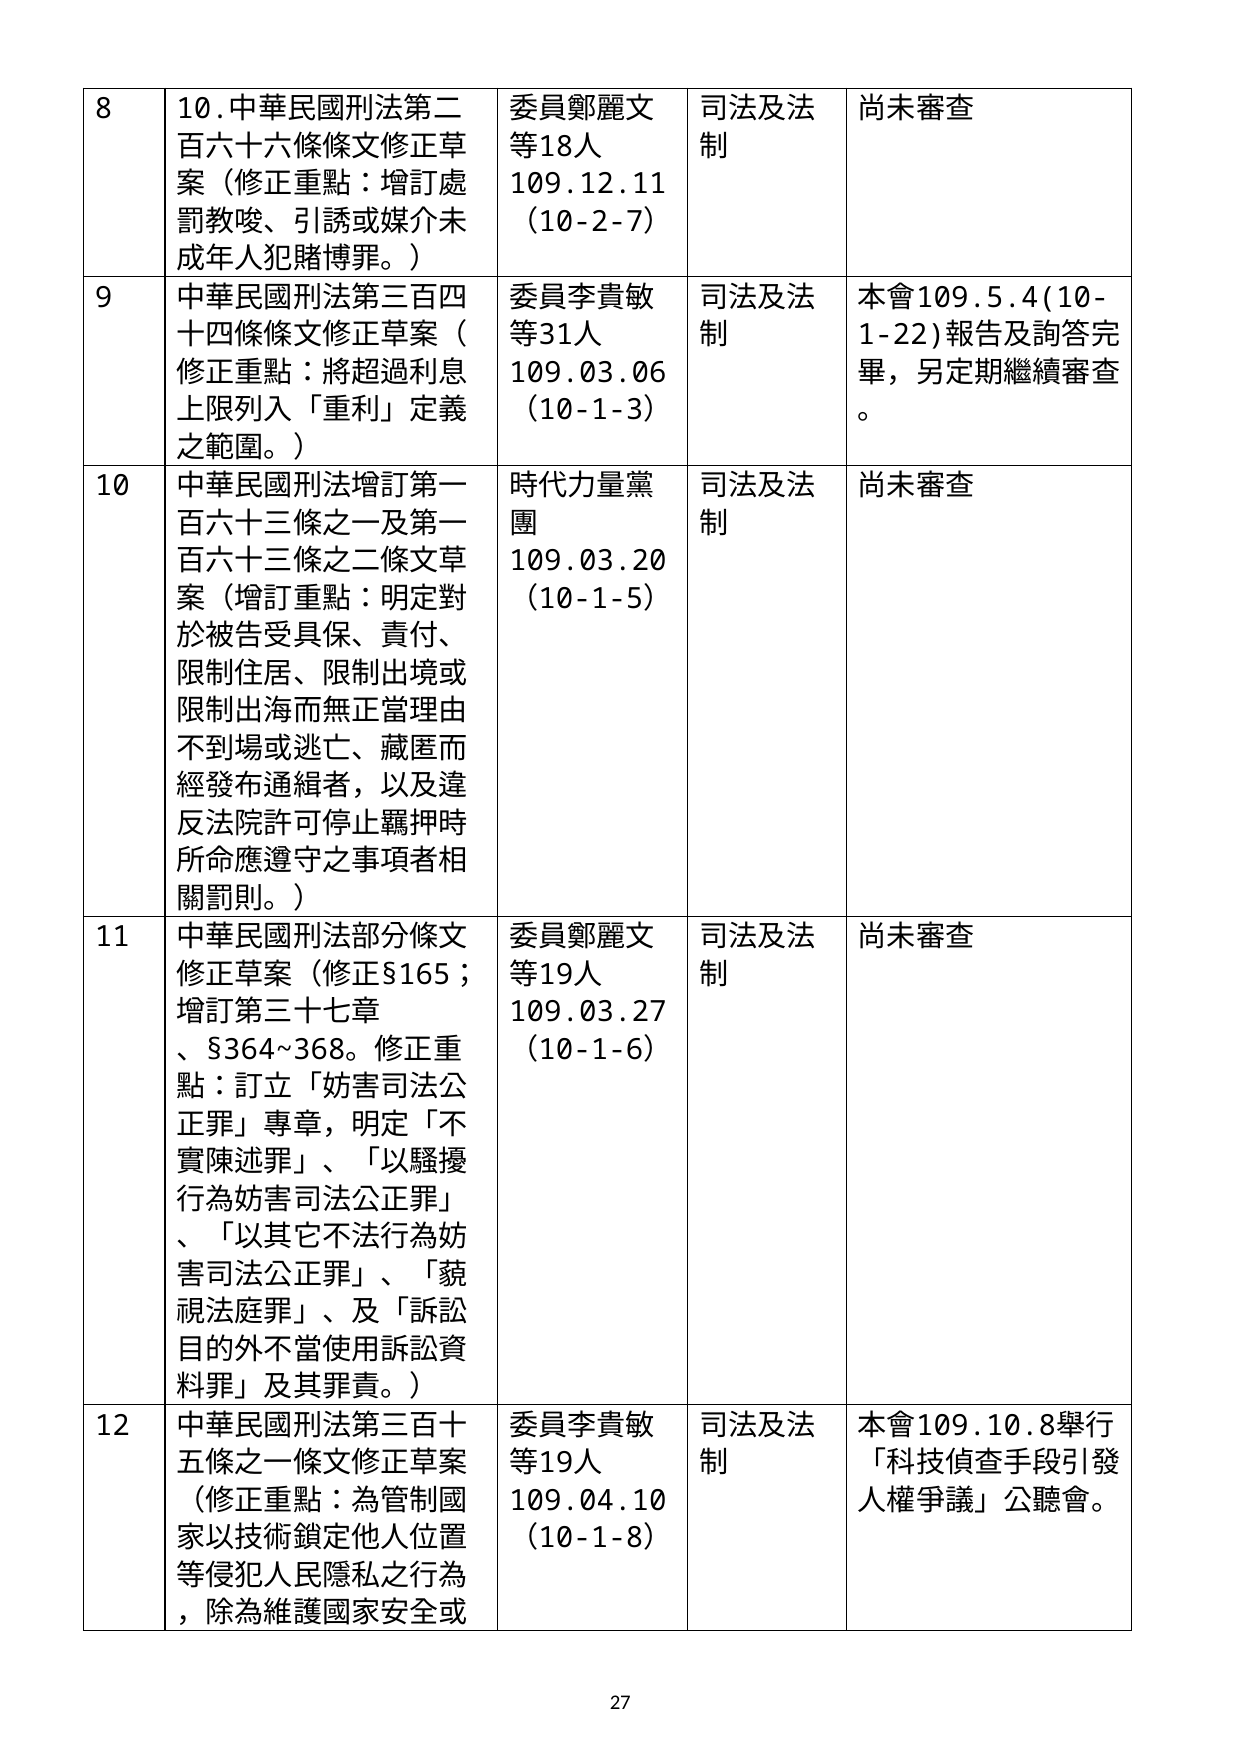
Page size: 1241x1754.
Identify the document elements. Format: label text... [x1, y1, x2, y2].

table_cell 12 [84, 1405, 164, 1630]
table_cell 11 [84, 917, 164, 1404]
table_cell 委員李貴敏等19人 109.04.10 （10-1-8） [498, 1405, 687, 1630]
table_cell 中華民國刑法增訂第一百六十三條之一及第一百六十三條之二條文草案（增訂重點：明定對於被告受具保、責付、限制住居、限制出境或限制出海而無正當理由不到場或逃亡、藏匿而經發布通緝者，以及違反法院許可停止羈押時所命應遵守之事項者相關罰則。） [166, 466, 497, 916]
table_cell 中華民國刑法第三百四十四條條文修正草案（修正重點：將超過利息上限列入「重利」定義之範圍。） [166, 277, 497, 465]
table_cell 尚未審查 [847, 466, 1131, 916]
table_cell 8 [84, 89, 164, 276]
table_cell 10 [84, 466, 164, 916]
table_cell 司法及法制 [688, 277, 846, 465]
table_cell 中華民國刑法第三百十五條之一條文修正草案（修正重點：為管制國家以技術鎖定他人位置等侵犯人民隱私之行為，除為維護國家安全或 [166, 1405, 497, 1630]
table_cell 尚未審查 [847, 89, 1131, 276]
table_cell 委員鄭麗文等18人 109.12.11 （10-2-7） [498, 89, 687, 276]
table_cell 司法及法制 [688, 917, 846, 1404]
table_cell 10.中華民國刑法第二百六十六條條文修正草案（修正重點：增訂處罰教唆、引誘或媒介未成年人犯賭博罪。） [166, 89, 497, 276]
table_cell 9 [84, 277, 164, 465]
table_cell 司法及法制 [688, 1405, 846, 1630]
table_cell 委員鄭麗文等19人 109.03.27 （10-1-6） [498, 917, 687, 1404]
table_cell 司法及法制 [688, 89, 846, 276]
table_cell 本會109.5.4(10-1-22)報告及詢答完畢，另定期繼續審查。 [847, 277, 1131, 465]
table_cell 中華民國刑法部分條文修正草案（修正§165；增訂第三十七章、§364~368。修正重點：訂立「妨害司法公正罪」專章，明定「不實陳述罪」、「以騷擾行為妨害司法公正罪」、「以其它不法行為妨害司法公正罪」、「藐視法庭罪」、及「訴訟目的外不當使用訴訟資料罪」及其罪責。） [166, 917, 497, 1404]
table_cell 本會109.10.8舉行「科技偵查手段引發人權爭議」公聽會。 [847, 1405, 1131, 1630]
table_cell 司法及法制 [688, 466, 846, 916]
table_cell 委員李貴敏等31人 109.03.06 （10-1-3） [498, 277, 687, 465]
table_cell 時代力量黨團 109.03.20 （10-1-5） [498, 466, 687, 916]
table_cell 尚未審查 [847, 917, 1131, 1404]
